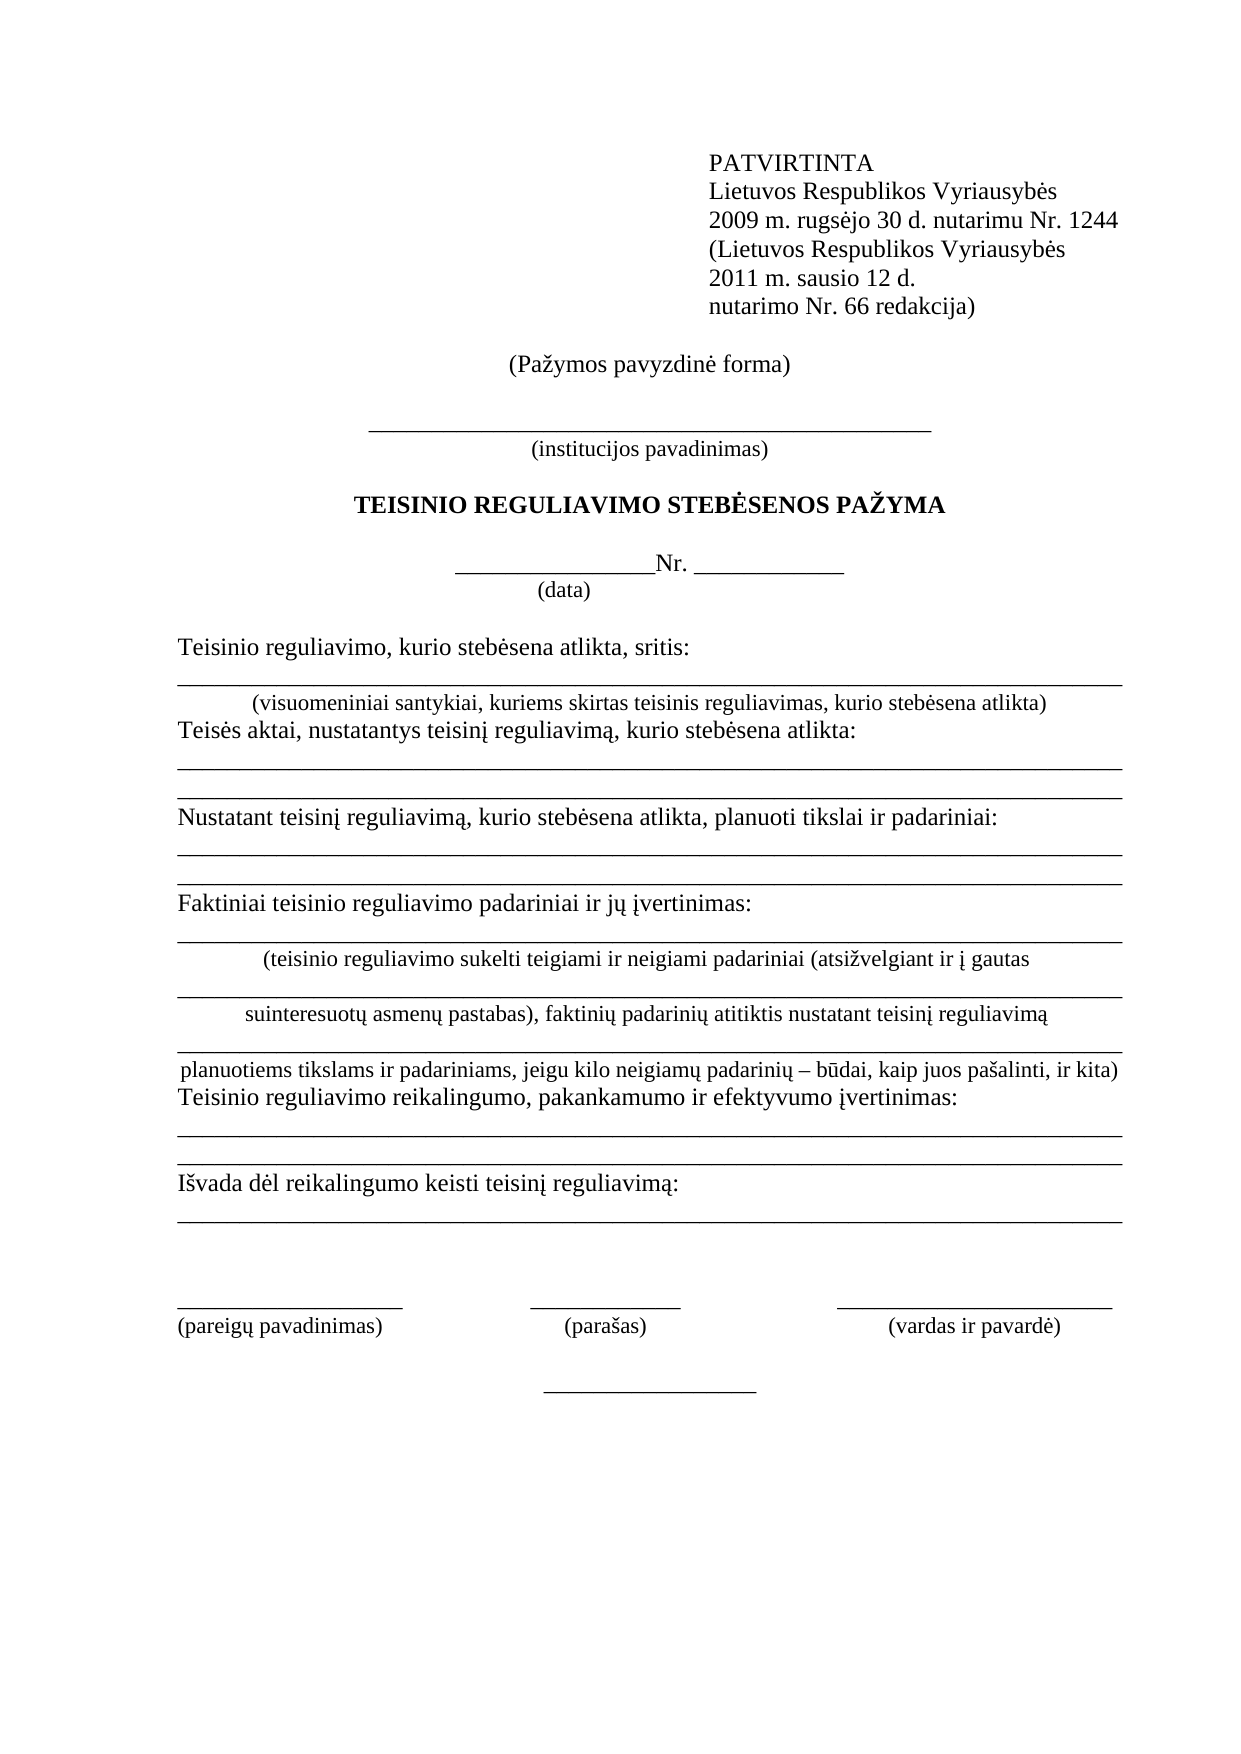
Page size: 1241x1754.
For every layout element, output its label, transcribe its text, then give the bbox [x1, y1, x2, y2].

text (Lietuvos Respublikos Vyriausybės [177, 234, 1122, 263]
text _ [177, 972, 1122, 997]
text nutarimo Nr. 66 redakcija) [177, 291, 1122, 320]
text Lietuvos Respublikos Vyriausybės [177, 176, 1122, 205]
text (teisinio reguliavimo sukelti teigiami ir neigiami padariniai (atsižvelgiant ir į gautas [177, 945, 1122, 972]
text (data) [177, 576, 1122, 603]
text (visuomeniniai santykiai, kuriems skirtas teisinis reguliavimas, kurio stebėsena atlikta) [177, 689, 1122, 715]
text _ [177, 744, 1122, 769]
text (Pažymos pavyzdinė forma) [177, 349, 1122, 378]
text _________________ [177, 1367, 1122, 1396]
text __________________ ____________ ______________________ [177, 1283, 1122, 1312]
text Teisinio reguliavimo, kurio stebėsena atlikta, sritis: [177, 632, 1122, 660]
text _ [177, 830, 1122, 855]
text Patvirtinta [177, 148, 1122, 176]
text _____________________________________________ [177, 406, 1122, 435]
text (institucijos pavadinimas) [177, 435, 1122, 461]
text Nustatant teisinį reguliavimą, kurio stebėsena atlikta, planuoti tikslai ir padariniai: [177, 802, 1122, 830]
text suinteresuotų asmenų pastabas), faktinių padarinių atitiktis nustatant teisinį reguliavimą [177, 1001, 1122, 1027]
text Teisės aktai, nustatantys teisinį reguliavimą, kurio stebėsena atlikta: [177, 715, 1122, 744]
text planuotiems tikslams ir padariniams, jeigu kilo neigiamų padarinių – būdai, kaip juos pašalinti, ir kita) [177, 1056, 1122, 1082]
text _ [177, 773, 1122, 798]
text TEISINIO REGULIAVIMO STEBĖSENOS PAŽYMA [177, 490, 1122, 519]
text ________________Nr. ____________ [177, 548, 1122, 576]
text _ [177, 917, 1122, 942]
text _ [177, 859, 1122, 884]
text Teisinio reguliavimo reikalingumo, pakankamumo ir efektyvumo įvertinimas: [177, 1082, 1122, 1111]
text _ [177, 1027, 1122, 1052]
text 2011 m. sausio 12 d. [177, 263, 1122, 291]
text Išvada dėl reikalingumo keisti teisinį reguliavimą: [177, 1168, 1122, 1197]
text _ [177, 1111, 1122, 1136]
text _ [177, 1197, 1122, 1222]
text (pareigų pavadinimas) (parašas) (vardas ir pavardė) [177, 1312, 1122, 1338]
text 2009 m. rugsėjo 30 d. nutarimu Nr. 1244 [177, 205, 1122, 234]
text _ [177, 1139, 1122, 1164]
text _ [177, 660, 1122, 685]
text Faktiniai teisinio reguliavimo padariniai ir jų įvertinimas: [177, 888, 1122, 917]
